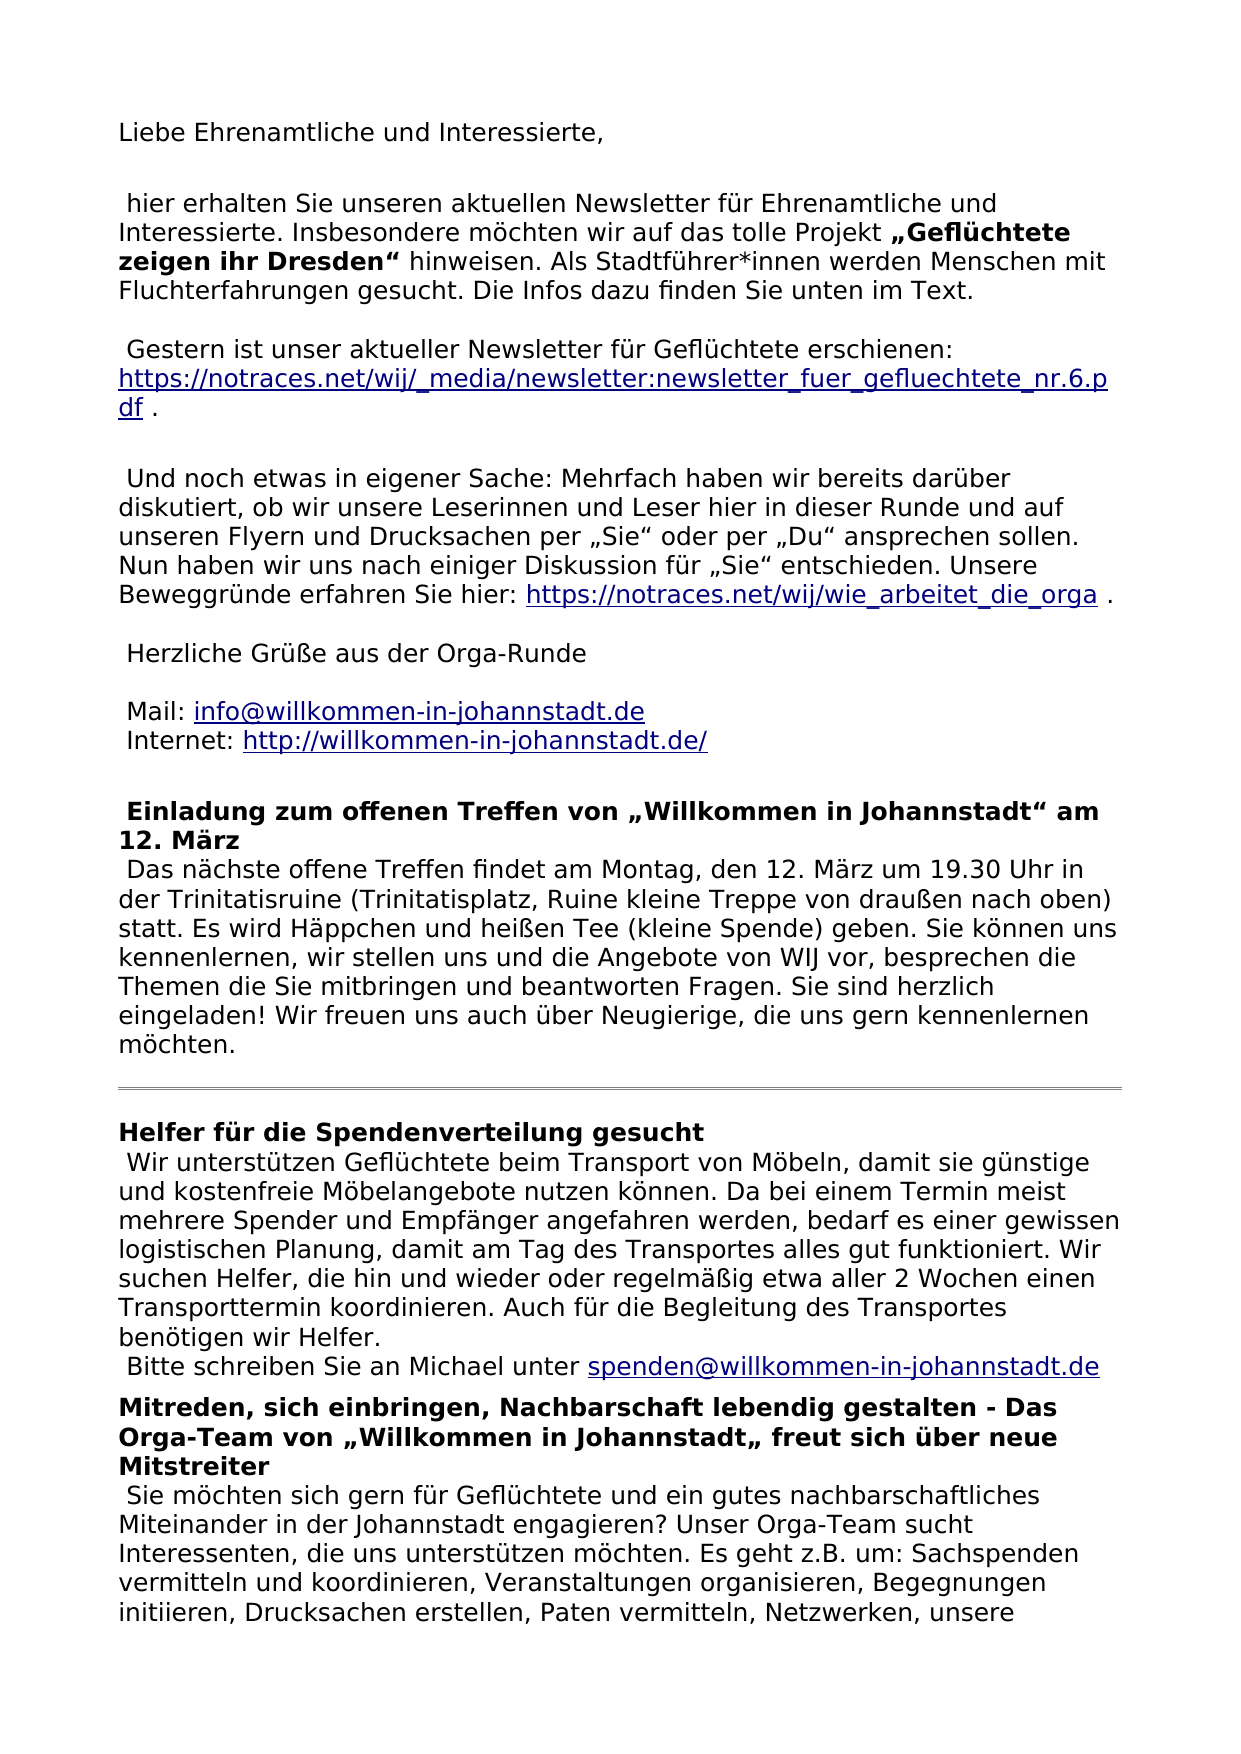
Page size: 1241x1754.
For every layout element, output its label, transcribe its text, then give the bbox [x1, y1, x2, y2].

text Helfer für die Spendenverteilung gesucht Wir unterstützen Geflüchtete beim Transport von Möbeln, damit sie günstige und kostenfreie Möbelangebote nutzen können. Da bei einem Termin meist mehrere Spender und Empfänger angefahren werden, bedarf es einer gewissen logistischen Planung, damit am Tag des Transportes alles gut funktioniert. Wir suchen Helfer, die hin und wieder oder regelmäßig etwa aller 2 Wochen einen Transporttermin koordinieren. Auch für die Begleitung des Transportes benötigen wir Helfer. Bitte schreiben Sie an Michael unter spenden@willkommen-in-johannstadt.de [118, 1119, 1122, 1381]
text Und noch etwas in eigener Sache: Mehrfach haben wir bereits darüber diskutiert, ob wir unsere Leserinnen und Leser hier in dieser Runde und auf unseren Flyern und Drucksachen per „Sie“ oder per „Du“ ansprechen sollen. Nun haben wir uns nach einiger Diskussion für „Sie“ entschieden. Unsere Beweggründe erfahren Sie hier: https://notraces.net/wij/wie_arbeitet_die_orga . Herzliche Grüße aus der Orga-Runde Mail: info@willkommen-in-johannstadt.de Internet: http://willkommen-in-johannstadt.de/ [118, 435, 1122, 756]
text Mitreden, sich einbringen, Nachbarschaft lebendig gestalten - Das Orga-Team von „Willkommen in Johannstadt„ freut sich über neue Mitstreiter Sie möchten sich gern für Geflüchtete und ein gutes nachbarschaftliches Miteinander in der Johannstadt engagieren? Unser Orga-Team sucht Interessenten, die uns unterstützen möchten. Es geht z.B. um: Sachspenden vermitteln und koordinieren, Veranstaltungen organisieren, Begegnungen initiieren, Drucksachen erstellen, Paten vermitteln, Netzwerken, unsere [118, 1394, 1122, 1627]
text Einladung zum offenen Treffen von „Willkommen in Johannstadt“ am 12. März Das nächste offene Treffen findet am Montag, den 12. März um 19.30 Uhr in der Trinitatisruine (Trinitatisplatz, Ruine kleine Treppe von draußen nach oben) statt. Es wird Häppchen und heißen Tee (kleine Spende) geben. Sie können uns kennenlernen, wir stellen uns und die Angebote von WIJ vor, besprechen die Themen die Sie mitbringen und beantworten Fragen. Sie sind herzlich eingeladen! Wir freuen uns auch über Neugierige, die uns gern kennenlernen möchten. [118, 768, 1122, 1060]
text hier erhalten Sie unseren aktuellen Newsletter für Ehrenamtliche und Interessierte. Insbesondere möchten wir auf das tolle Projekt „Geflüchtete zeigen ihr Dresden“ hinweisen. Als Stadtführer*innen werden Menschen mit Fluchterfahrungen gesucht. Die Infos dazu finden Sie unten im Text. Gestern ist unser aktueller Newsletter für Geflüchtete erschienen: https://notraces.net/wij/_media/newsletter:newsletter_fuer_gefluechtete_nr.6.pdf . [118, 160, 1122, 422]
text Liebe Ehrenamtliche und Interessierte, [118, 118, 1122, 147]
